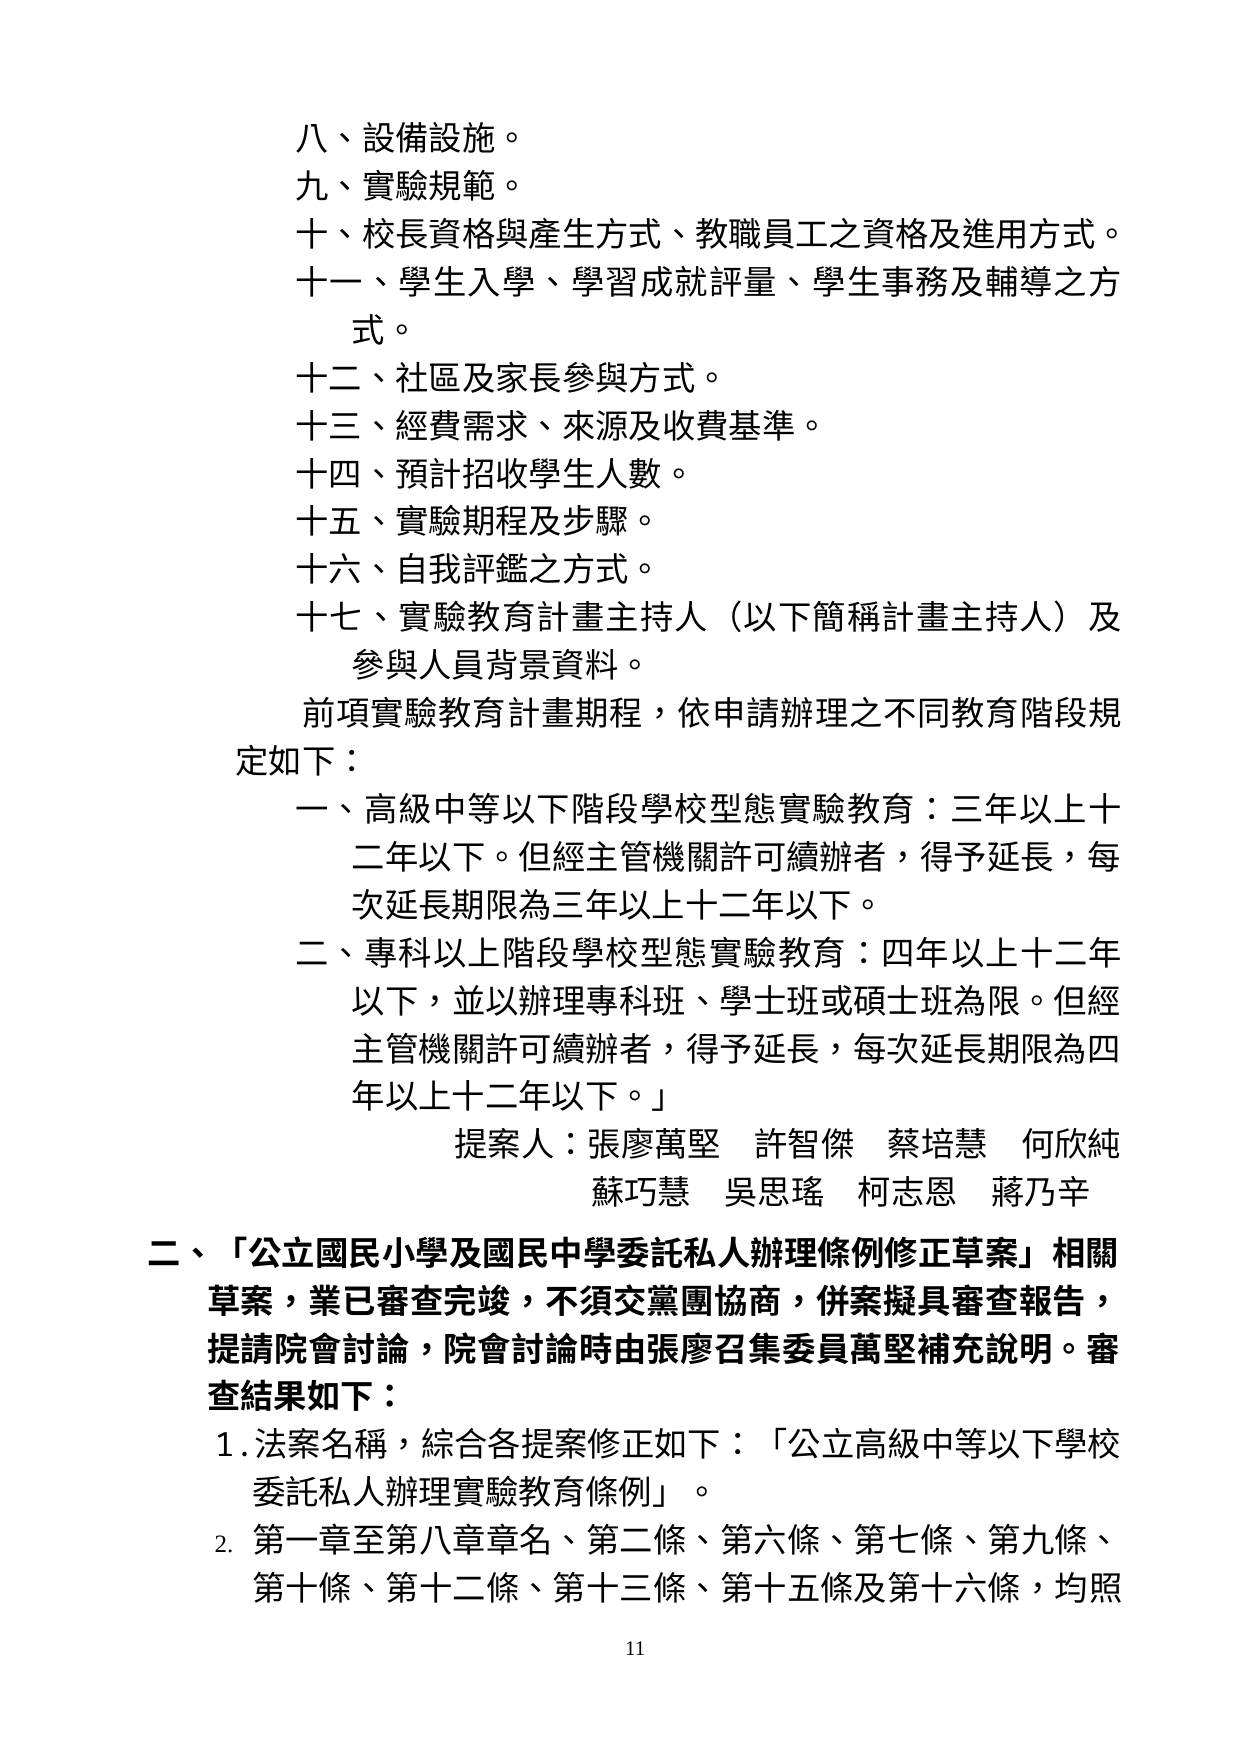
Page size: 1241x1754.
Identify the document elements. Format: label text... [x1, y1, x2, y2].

text 十六、自我評鑑之方式。 [295, 543, 1122, 591]
text 二、專科以上階段學校型態實驗教育：四年以上十二年以下，並以辦理專科班、學士班或碩士班為限。但經主管機關許可續辦者，得予延長，每次延長期限為四年以上十二年以下。」 [295, 927, 1122, 1118]
text 八、設備設施。 [295, 112, 1122, 160]
text 十七、實驗教育計畫主持人（以下簡稱計畫主持人）及參與人員背景資料。 [295, 591, 1122, 687]
text 提案人：張廖萬堅 許智傑 蔡培慧 何欣純 [148, 1118, 1122, 1166]
text 十一、學生入學、學習成就評量、學生事務及輔導之方式。 [295, 256, 1122, 352]
text 十、校長資格與產生方式、教職員工之資格及進用方式。 [295, 208, 1122, 256]
text 十四、預計招收學生人數。 [295, 448, 1122, 496]
list 第一章至第八章章名、第二條、第六條、第七條、第九條、第十條、第十二條、第十三條、第十五條及第十六條，均照 [214, 1514, 1122, 1610]
text 十五、實驗期程及步驟。 [295, 496, 1122, 543]
text 十二、社區及家長參與方式。 [295, 352, 1122, 400]
text 一、高級中等以下階段學校型態實驗教育：三年以上十二年以下。但經主管機關許可續辦者，得予延長，每次延長期限為三年以上十二年以下。 [295, 783, 1122, 927]
text 二、「公立國民小學及國民中學委託私人辦理條例修正草案」相關草案，業已審查完竣，不須交黨團協商，併案擬具審查報告，提請院會討論，院會討論時由張廖召集委員萬堅補充說明。審查結果如下： [148, 1227, 1122, 1418]
text 九、實驗規範。 [295, 160, 1122, 208]
text 十三、經費需求、來源及收費基準。 [295, 400, 1122, 448]
text 蘇巧慧 吳思瑤 柯志恩 蔣乃辛 [148, 1166, 1122, 1214]
text 前項實驗教育計畫期程，依申請辦理之不同教育階段規定如下： [235, 687, 1122, 783]
list 法案名稱，綜合各提案修正如下：「公立高級中等以下學校委託私人辦理實驗教育條例」。 [214, 1418, 1122, 1514]
